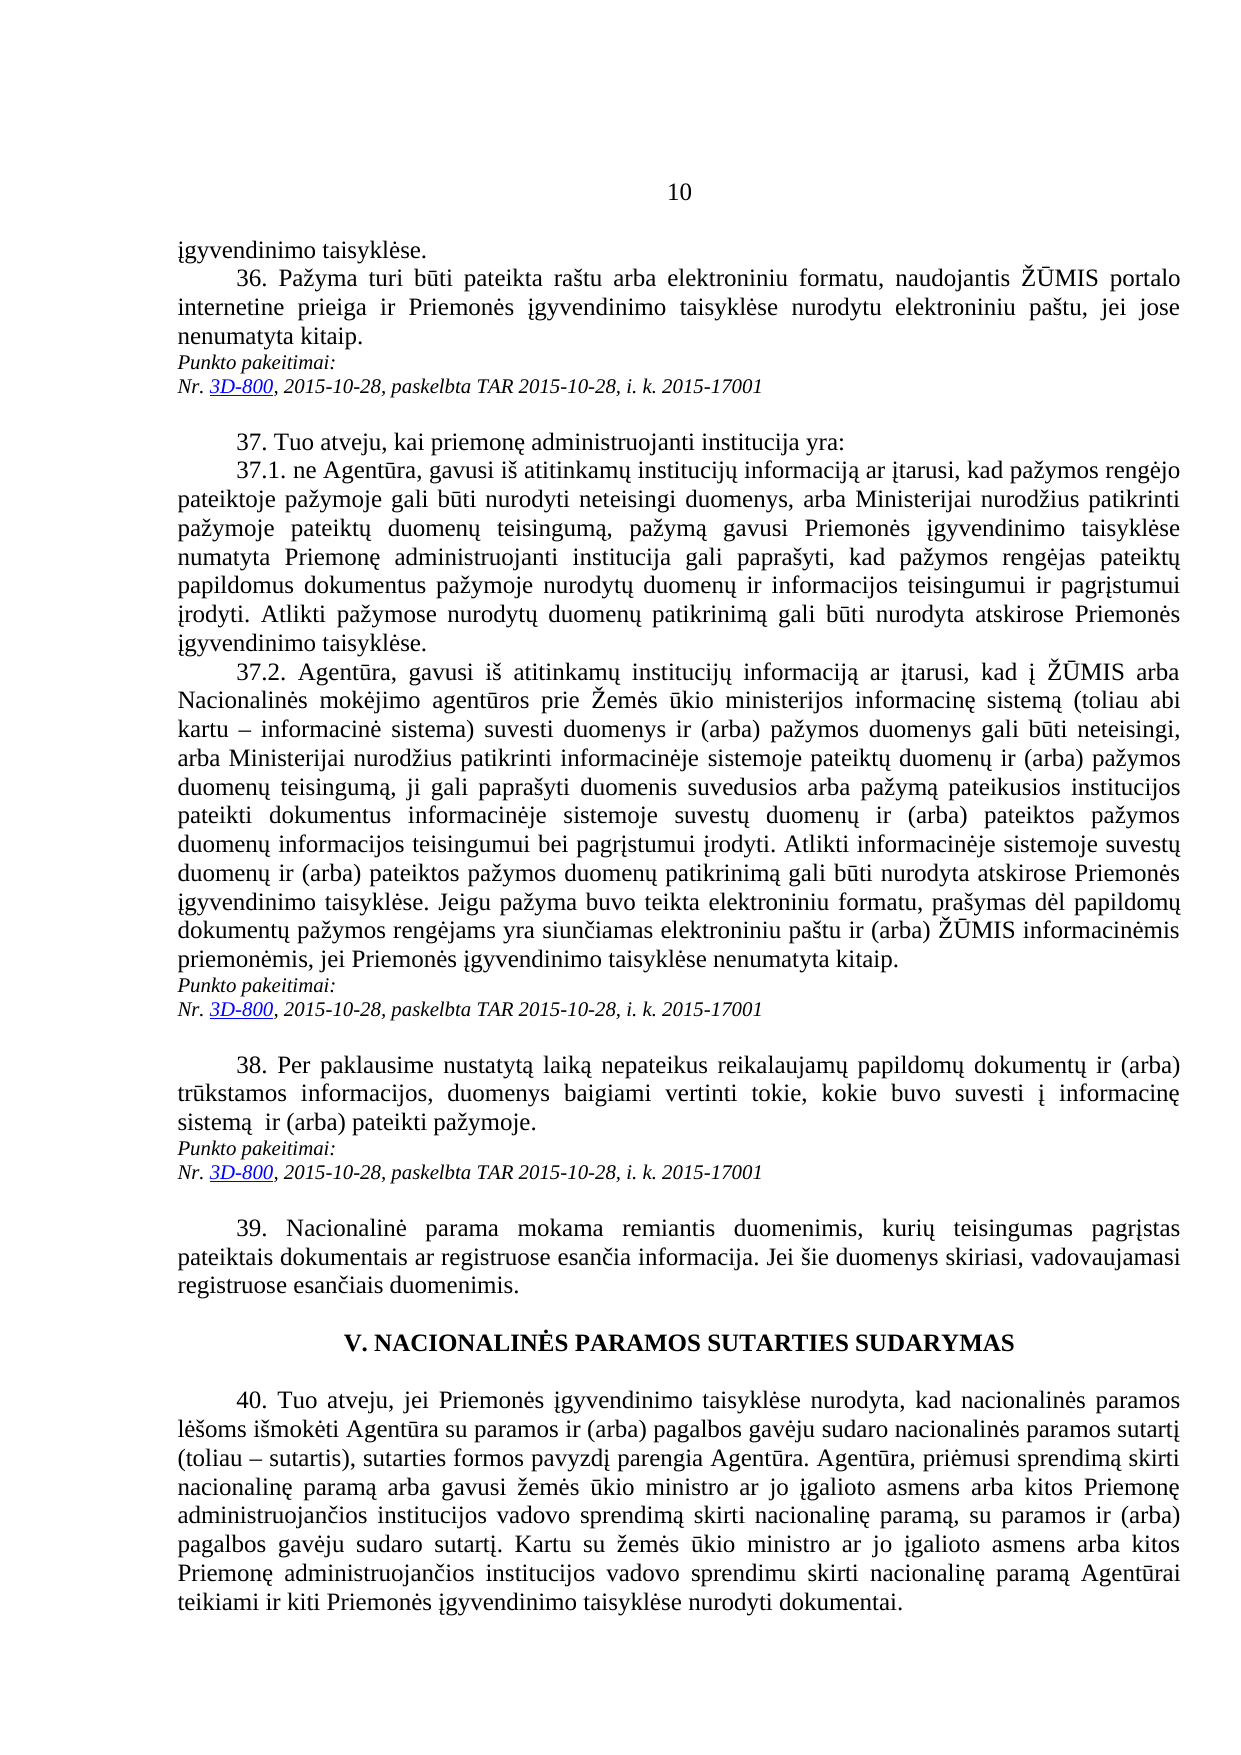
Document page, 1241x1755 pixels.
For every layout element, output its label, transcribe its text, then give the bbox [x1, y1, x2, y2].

text 37.2. Agentūra, gavusi iš atitinkamų institucijų informaciją ar įtarusi, kad į ŽŪMIS arba Nacionalinės mokėjimo agentūros prie Žemės ūkio ministerijos informacinę sistemą (toliau abi kartu – informacinė sistema) suvesti duomenys ir (arba) pažymos duomenys gali būti neteisingi, arba Ministerijai nurodžius patikrinti informacinėje sistemoje pateiktų duomenų ir (arba) pažymos duomenų teisingumą, ji gali paprašyti duomenis suvedusios arba pažymą pateikusios institucijos pateikti dokumentus informacinėje sistemoje suvestų duomenų ir (arba) pateiktos pažymos duomenų informacijos teisingumui bei pagrįstumui įrodyti. Atlikti informacinėje sistemoje suvestų duomenų ir (arba) pateiktos pažymos duomenų patikrinimą gali būti nurodyta atskirose Priemonės įgyvendinimo taisyklėse. Jeigu pažyma buvo teikta elektroniniu formatu, prašymas dėl papildomų dokumentų pažymos rengėjams yra siunčiamas elektroniniu paštu ir (arba) ŽŪMIS informacinėmis priemonėmis, jei Priemonės įgyvendinimo taisyklėse nenumatyta kitaip. [177, 657, 1181, 973]
text Punkto pakeitimai: [177, 1136, 1181, 1160]
text V. NACIONALINĖS PARAMOS SUTARTIES SUDARYMAS [177, 1328, 1181, 1357]
text 37.1. ne Agentūra, gavusi iš atitinkamų institucijų informaciją ar įtarusi, kad pažymos rengėjo pateiktoje pažymoje gali būti nurodyti neteisingi duomenys, arba Ministerijai nurodžius patikrinti pažymoje pateiktų duomenų teisingumą, pažymą gavusi Priemonės įgyvendinimo taisyklėse numatyta Priemonę administruojanti institucija gali paprašyti, kad pažymos rengėjas pateiktų papildomus dokumentus pažymoje nurodytų duomenų ir informacijos teisingumui ir pagrįstumui įrodyti. Atlikti pažymose nurodytų duomenų patikrinimą gali būti nurodyta atskirose Priemonės įgyvendinimo taisyklėse. [177, 455, 1181, 657]
text įgyvendinimo taisyklėse. [177, 235, 1181, 263]
text Nr. 3D-800, 2015-10-28, paskelbta TAR 2015-10-28, i. k. 2015-17001 [177, 374, 1181, 398]
text 36. Pažyma turi būti pateikta raštu arba elektroniniu formatu, naudojantis ŽŪMIS portalo internetine prieiga ir Priemonės įgyvendinimo taisyklėse nurodytu elektroniniu paštu, jei jose nenumatyta kitaip. [177, 263, 1181, 350]
text 37. Tuo atveju, kai priemonę administruojanti institucija yra: [177, 427, 1181, 455]
text Nr. 3D-800, 2015-10-28, paskelbta TAR 2015-10-28, i. k. 2015-17001 [177, 1160, 1181, 1184]
text 39. Nacionalinė parama mokama remiantis duomenimis, kurių teisingumas pagrįstas pateiktais dokumentais ar registruose esančia informacija. Jei šie duomenys skiriasi, vadovaujamasi registruose esančiais duomenimis. [177, 1213, 1181, 1299]
text Nr. 3D-800, 2015-10-28, paskelbta TAR 2015-10-28, i. k. 2015-17001 [177, 997, 1181, 1021]
text Punkto pakeitimai: [177, 973, 1181, 997]
text 38. Per paklausime nustatytą laiką nepateikus reikalaujamų papildomų dokumentų ir (arba) trūkstamos informacijos, duomenys baigiami vertinti tokie, kokie buvo suvesti į informacinę sistemą ir (arba) pateikti pažymoje. [177, 1050, 1181, 1136]
text Punkto pakeitimai: [177, 350, 1181, 374]
text 40. Tuo atveju, jei Priemonės įgyvendinimo taisyklėse nurodyta, kad nacionalinės paramos lėšoms išmokėti Agentūra su paramos ir (arba) pagalbos gavėju sudaro nacionalinės paramos sutartį (toliau – sutartis), sutarties formos pavyzdį parengia Agentūra. Agentūra, priėmusi sprendimą skirti nacionalinę paramą arba gavusi žemės ūkio ministro ar jo įgalioto asmens arba kitos Priemonę administruojančios institucijos vadovo sprendimą skirti nacionalinę paramą, su paramos ir (arba) pagalbos gavėju sudaro sutartį. Kartu su žemės ūkio ministro ar jo įgalioto asmens arba kitos Priemonę administruojančios institucijos vadovo sprendimu skirti nacionalinę paramą Agentūrai teikiami ir kiti Priemonės įgyvendinimo taisyklėse nurodyti dokumentai. [177, 1385, 1181, 1615]
